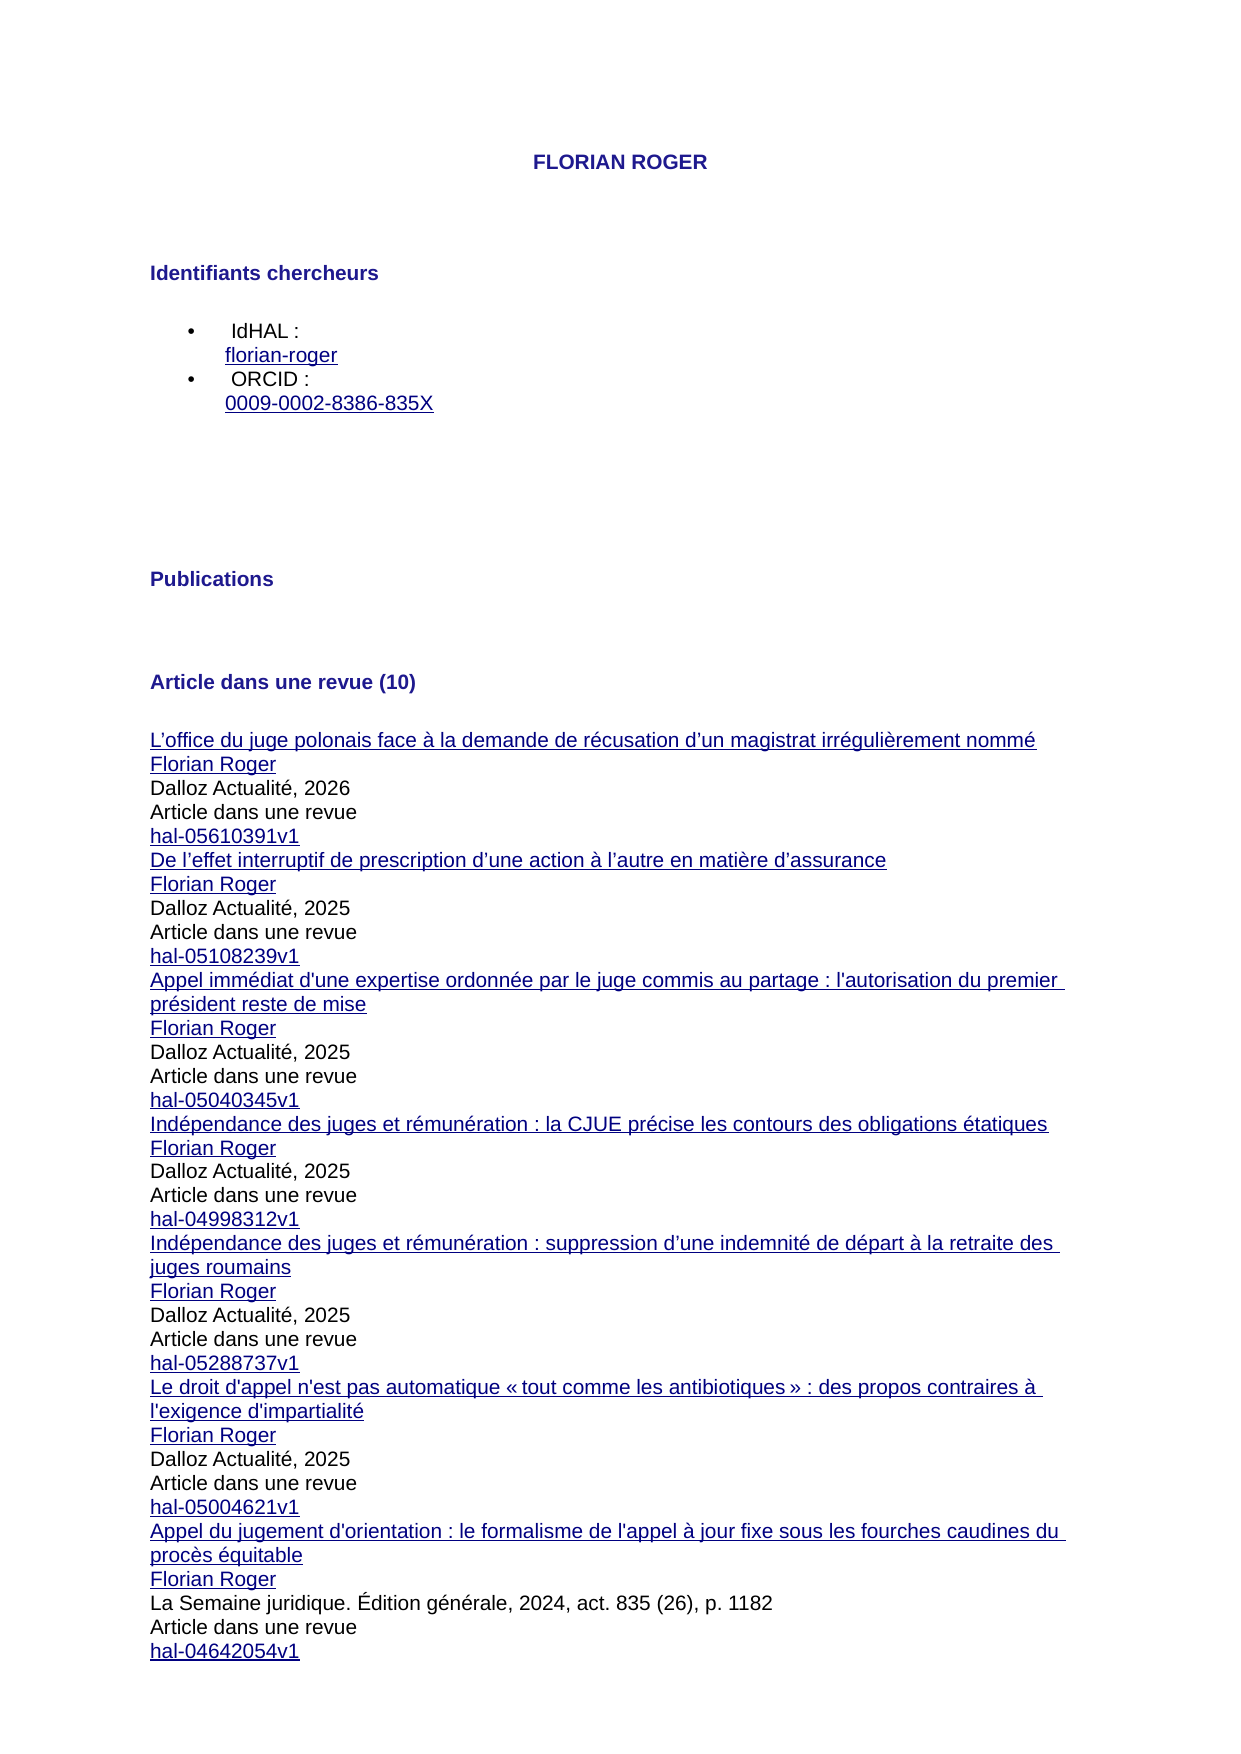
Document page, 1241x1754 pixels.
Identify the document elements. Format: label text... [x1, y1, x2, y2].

subtitle Article dans une revue (10) [150, 670, 1090, 694]
table_cell Indépendance des juges et rémunération : suppression d’une indemnité de départ à la retraite des juges roumains Florian Roger Dalloz Actualité, 2025 Article dans une revue hal-05288737v1 [150, 1231, 1090, 1375]
subtitle Identifiants chercheurs [150, 260, 1090, 284]
table_cell De l’effet interruptif de prescription d’une action à l’autre en matière d’assurance Florian Roger Dalloz Actualité, 2025 Article dans une revue hal-05108239v1 [150, 848, 1090, 968]
list IdHAL : [187, 319, 1090, 343]
list ORCID : [187, 367, 1090, 391]
list florian-roger [187, 343, 1090, 367]
subtitle FLORIAN ROGER [150, 150, 1090, 174]
table_header L’office du juge polonais face à la demande de récusation d’un magistrat irrégulièrement nommé Florian Roger Dalloz Actualité, 2026 Article dans une revue hal-05610391v1 [150, 728, 1090, 848]
table_cell Indépendance des juges et rémunération : la CJUE précise les contours des obligations étatiques Florian Roger Dalloz Actualité, 2025 Article dans une revue hal-04998312v1 [150, 1111, 1090, 1231]
subtitle Publications [150, 567, 1090, 591]
list 0009-0002-8386-835X [187, 391, 1090, 414]
table_cell Appel immédiat d'une expertise ordonnée par le juge commis au partage : l'autorisation du premier président reste de mise Florian Roger Dalloz Actualité, 2025 Article dans une revue hal-05040345v1 [150, 968, 1090, 1111]
table_cell Le droit d'appel n'est pas automatique « tout comme les antibiotiques » : des propos contraires à l'exigence d'impartialité Florian Roger Dalloz Actualité, 2025 Article dans une revue hal-05004621v1 [150, 1375, 1090, 1519]
table_cell Appel du jugement d'orientation : le formalisme de l'appel à jour fixe sous les fourches caudines du procès équitable Florian Roger La Semaine juridique. Édition générale, 2024, act. 835 (26), p. 1182 Article dans une revue hal-04642054v1 [150, 1519, 1090, 1662]
